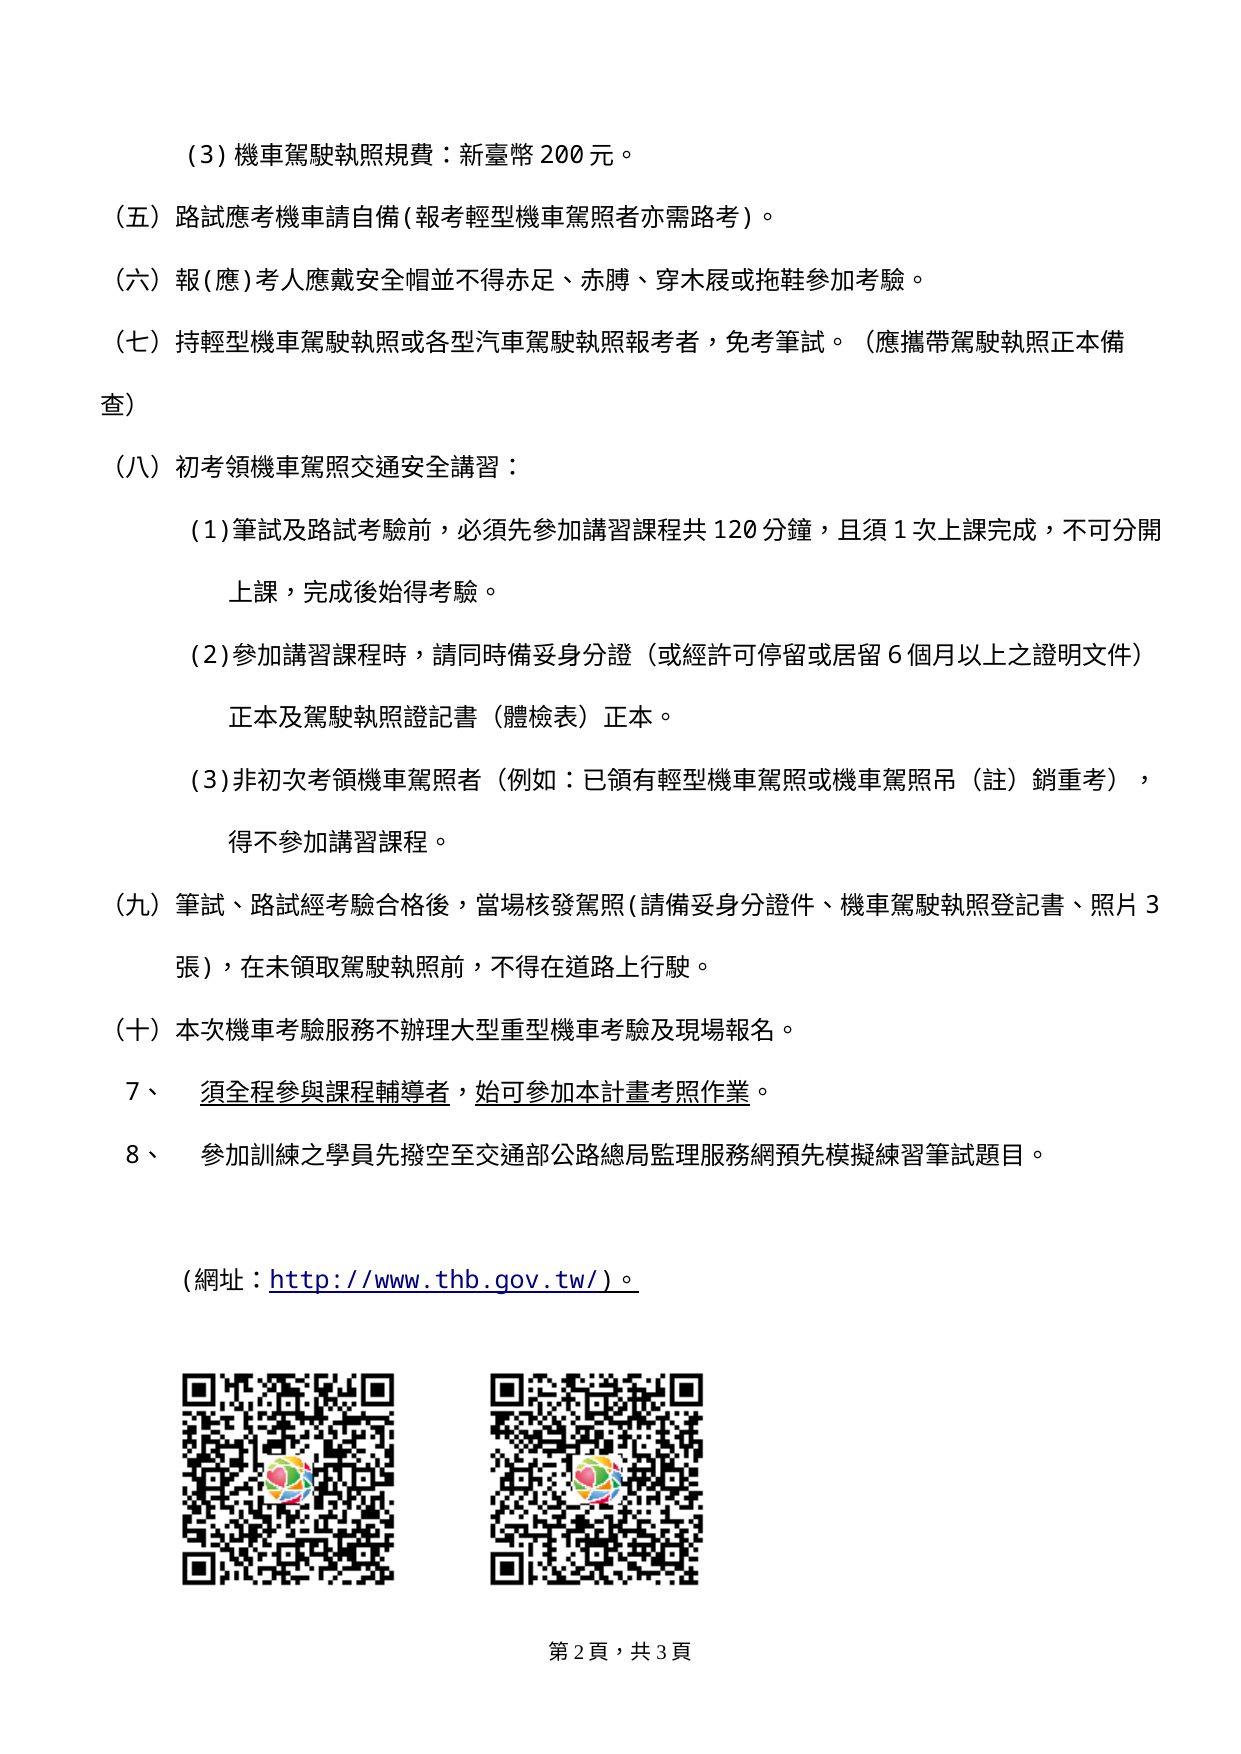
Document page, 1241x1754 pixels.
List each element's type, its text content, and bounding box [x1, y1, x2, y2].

text (網址：http://www.thb.gov.tw/)。 [119, 1237, 1165, 1299]
text （六）報(應)考人應戴安全帽並不得赤足、赤膊、穿木屐或拖鞋參加考驗。 [100, 237, 1165, 299]
list 參加講習課程時，請同時備妥身分證（或經許可停留或居留6個月以上之證明文件）正本及駕駛執照證記書（體檢表）正本。 [187, 612, 1165, 737]
text （八）初考領機車駕照交通安全講習： [75, 424, 1165, 487]
list 筆試及路試考驗前，必須先參加講習課程共120分鐘，且須1次上課完成，不可分開上課，完成後始得考驗。 [187, 487, 1165, 612]
text （七）持輕型機車駕駛執照或各型汽車駕駛執照報考者，免考筆試。（應攜帶駕駛執照正本備查） [100, 299, 1165, 424]
list 須全程參與課程輔導者，始可參加本計畫考照作業。 [125, 1049, 1165, 1112]
list 機車駕駛執照規費：新臺幣200元。 [184, 112, 1165, 174]
text （十）本次機車考驗服務不辦理大型重型機車考驗及現場報名。 [100, 987, 1165, 1049]
list 非初次考領機車駕照者（例如：已領有輕型機車駕照或機車駕照吊（註）銷重考），得不參加講習課程。 [187, 737, 1165, 862]
list 參加訓練之學員先撥空至交通部公路總局監理服務網預先模擬練習筆試題目。 [125, 1112, 1165, 1174]
text （九）筆試、路試經考驗合格後，當場核發駕照(請備妥身分證件、機車駕駛執照登記書、照片3張)，在未領取駕駛執照前，不得在道路上行駛。 [100, 862, 1165, 987]
text （五）路試應考機車請自備(報考輕型機車駕照者亦需路考)。 [100, 174, 1165, 237]
